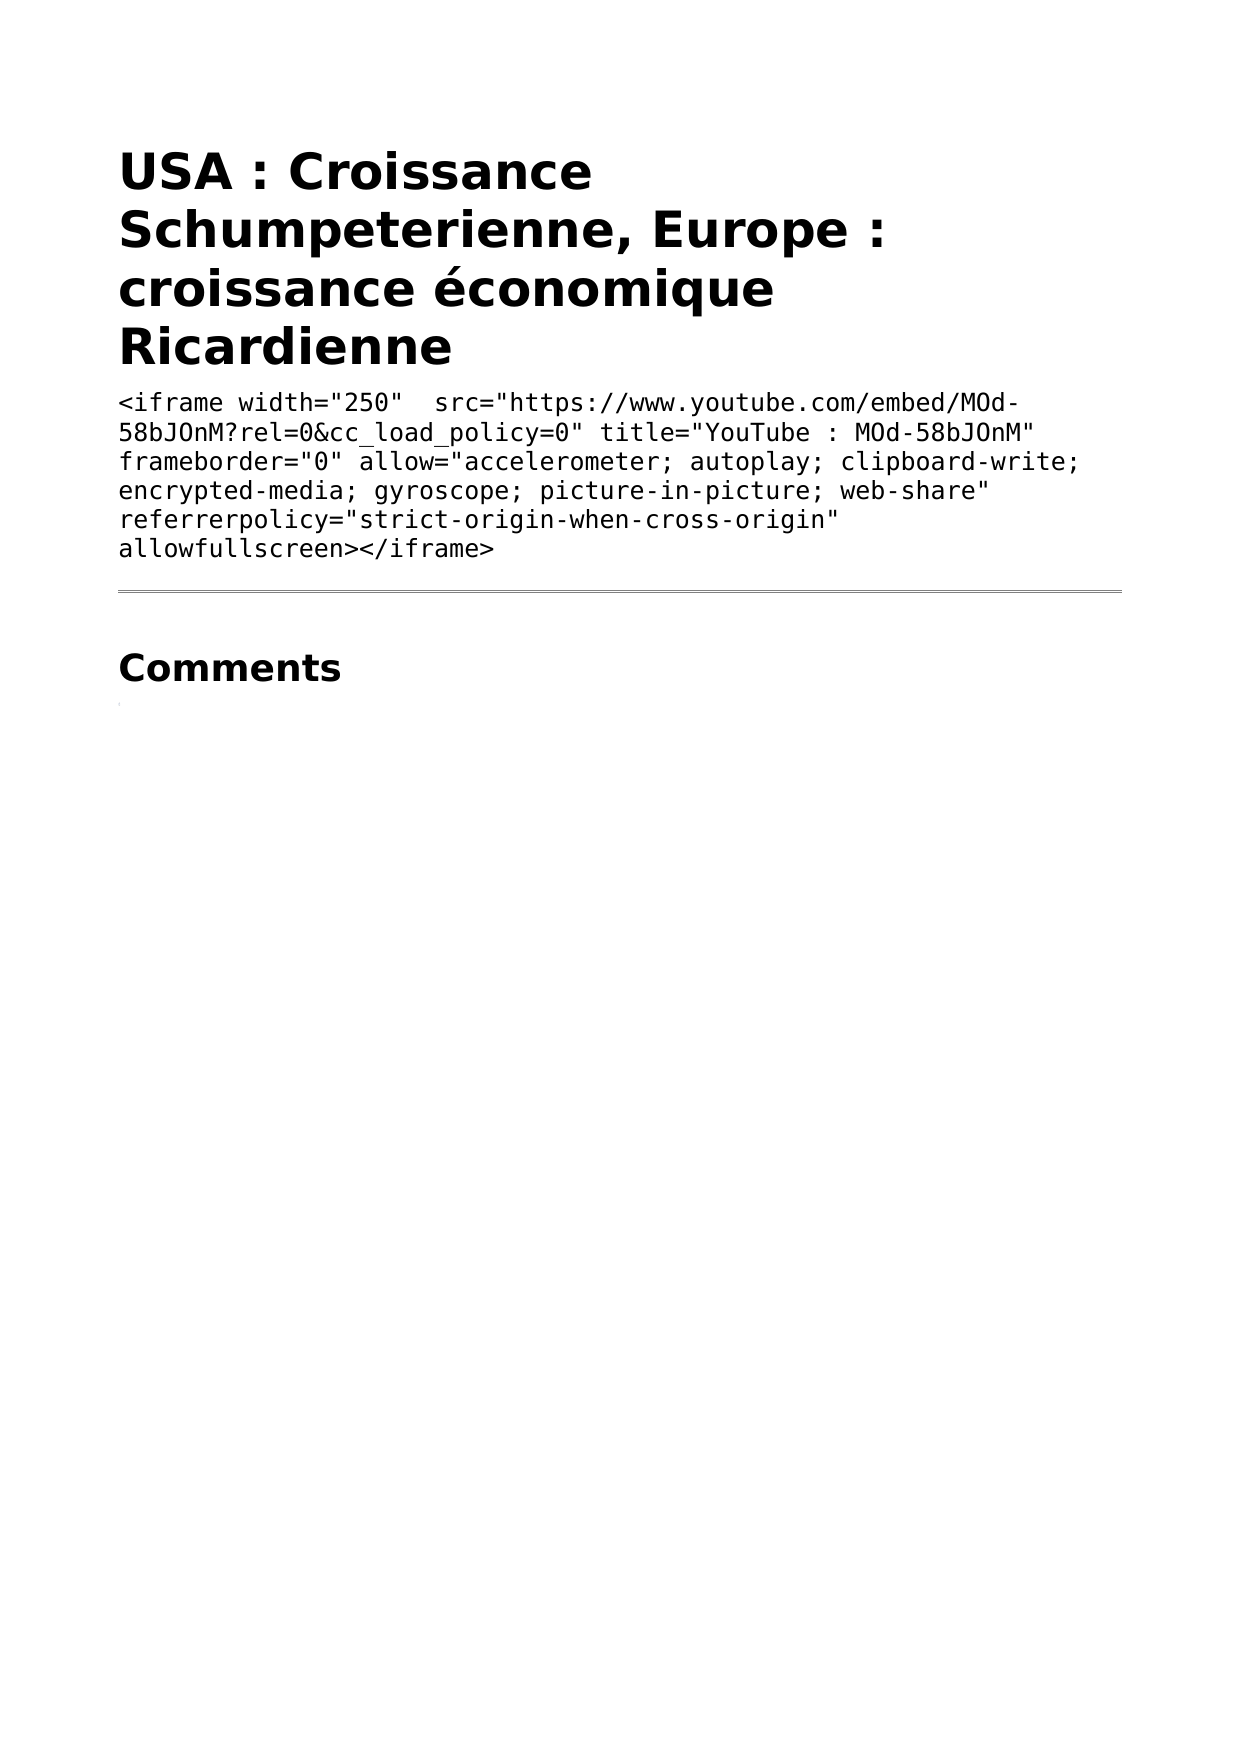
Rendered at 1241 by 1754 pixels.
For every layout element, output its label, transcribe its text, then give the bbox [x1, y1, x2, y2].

subtitle Comments [118, 647, 1122, 690]
subtitle USA : Croissance Schumpeterienne, Europe : croissance économique Ricardienne [118, 143, 1122, 376]
text <iframe width="250" src="https://www.youtube.com/embed/MOd-58bJOnM?rel=0&cc_load_policy=0" title="YouTube : MOd-58bJOnM" frameborder="0" allow="accelerometer; autoplay; clipboard-write; encrypted-media; gyroscope; picture-in-picture; web-share" referrerpolicy="strict-origin-when-cross-origin" allowfullscreen></iframe> [118, 388, 1122, 563]
